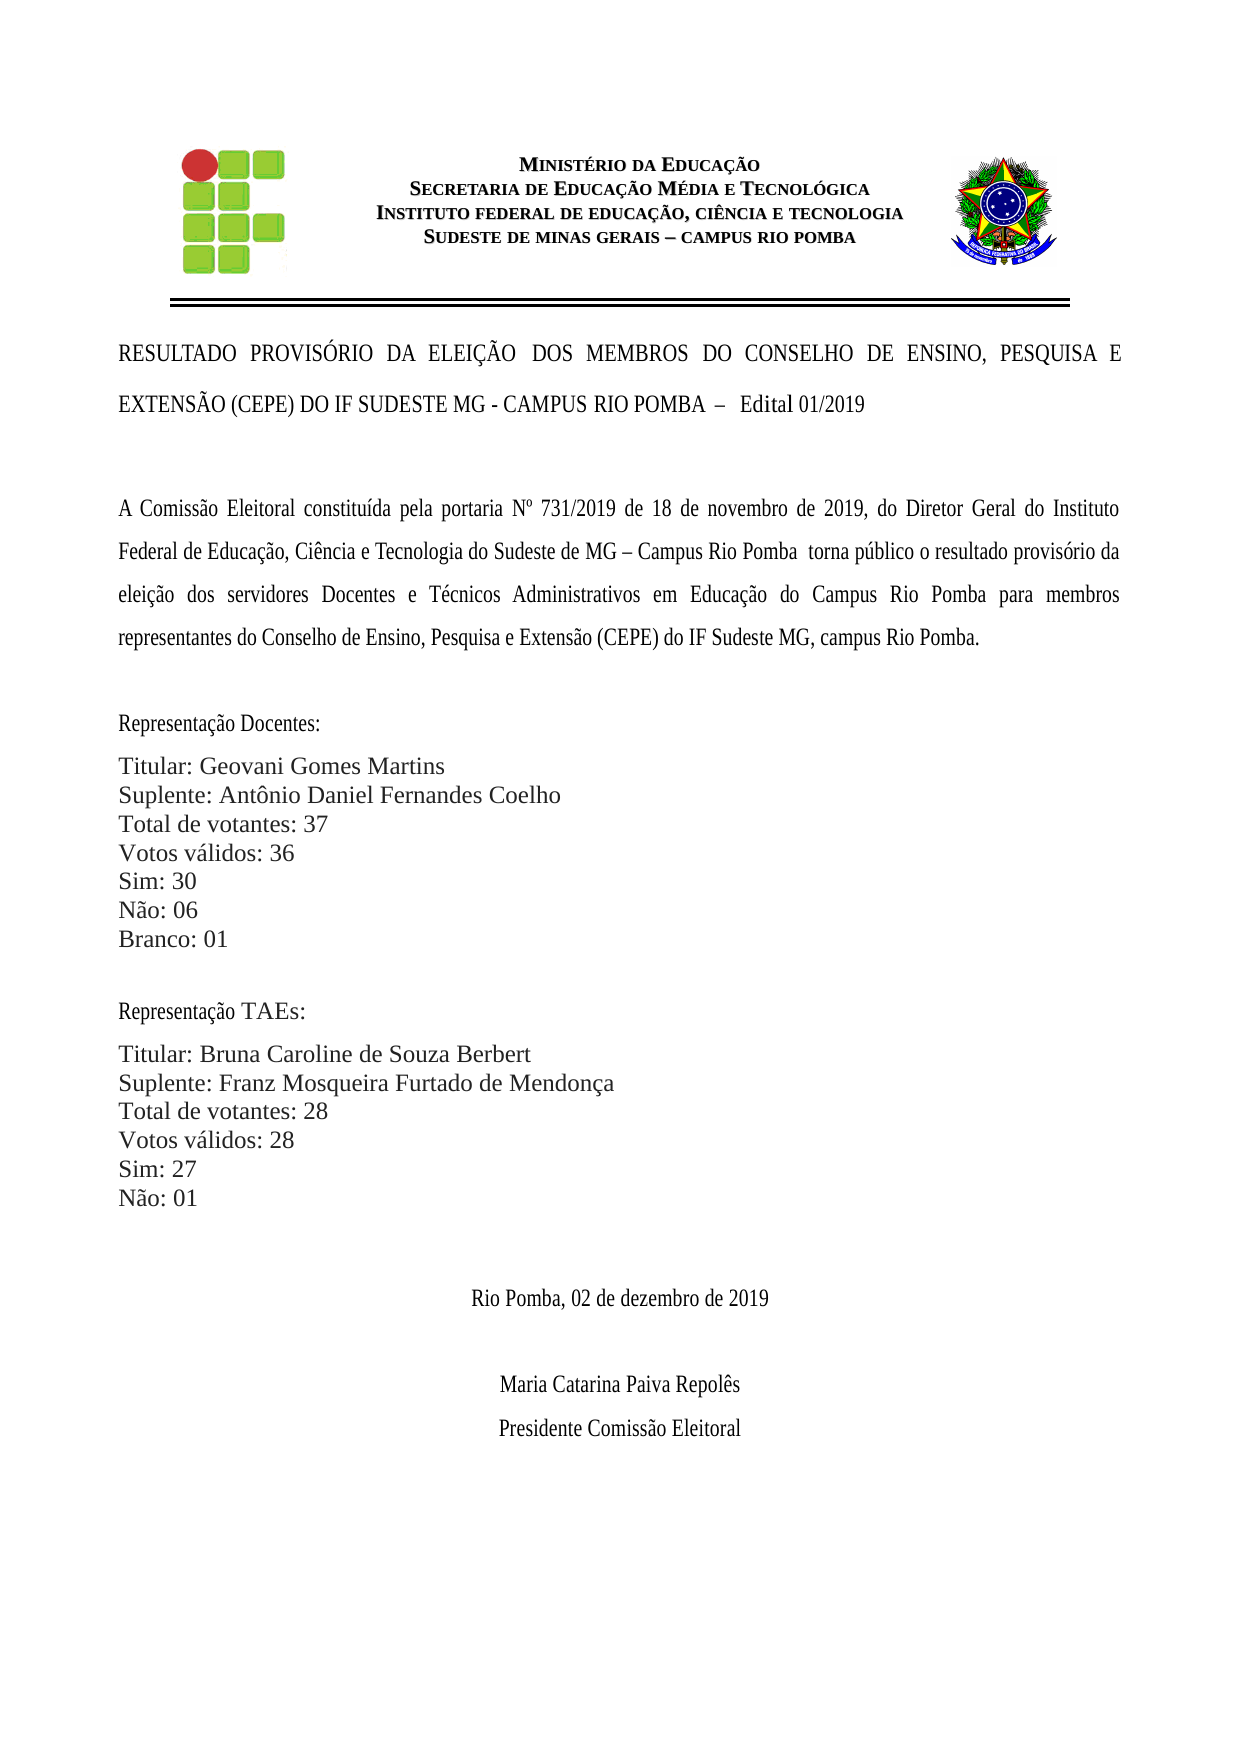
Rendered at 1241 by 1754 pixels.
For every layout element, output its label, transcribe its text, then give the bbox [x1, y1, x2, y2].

table_header Ministério da Educação Secretaria de Educação Média e Tecnológica Instituto federal de educação, ciência e tecnologia Sudeste de minas gerais – campus rio pomba [340, 147, 939, 298]
text Branco: 01 [118, 924, 1122, 953]
text Representação TAEs: [118, 996, 1122, 1024]
text Não: 06 [118, 895, 1122, 924]
text Total de votantes: 37 [118, 809, 1122, 838]
text Votos válidos: 36 [118, 838, 1122, 866]
text Total de votantes: 28 [118, 1096, 1122, 1125]
text Sim: 27 [118, 1154, 1122, 1183]
text Suplente: Antônio Daniel Fernandes Coelho [118, 780, 1122, 809]
text Suplente: Franz Mosqueira Furtado de Mendonça [118, 1068, 1122, 1096]
text Titular: Geovani Gomes Martins [118, 751, 1122, 780]
table_header [939, 147, 1070, 298]
text Presidente Comissão Eleitoral [118, 1413, 1122, 1441]
text Sim: 30 [118, 866, 1122, 895]
table_header [170, 147, 340, 298]
text Votos válidos: 28 [118, 1125, 1122, 1154]
text RESULTADO PROVISÓRIO DA ELEIÇÃO DOS MEMBROS DO CONSELHO DE ENSINO, PESQUISA E EXTENSÃO (CEPE) DO IF SUDESTE MG - CAMPUS RIO POMBA – Edital 01/2019 [118, 338, 1122, 417]
text Não: 01 [118, 1183, 1122, 1211]
text A Comissão Eleitoral constituída pela portaria Nº 731/2019 de 18 de novembro de 2019, do Diretor Geral do Instituto Federal de Educação, Ciência e Tecnologia do Sudeste de MG – Campus Rio Pomba torna público o resultado provisório da eleição dos servidores Docentes e Técnicos Administrativos em Educação do Campus Rio Pomba para membros representantes do Conselho de Ensino, Pesquisa e Extensão (CEPE) do IF Sudeste MG, campus Rio Pomba. [118, 493, 1122, 651]
text Representação Docentes: [118, 708, 1122, 737]
text Maria Catarina Paiva Repolês [118, 1369, 1122, 1398]
text Titular: Bruna Caroline de Souza Berbert [118, 1039, 1122, 1068]
text Rio Pomba, 02 de dezembro de 2019 [118, 1283, 1122, 1312]
